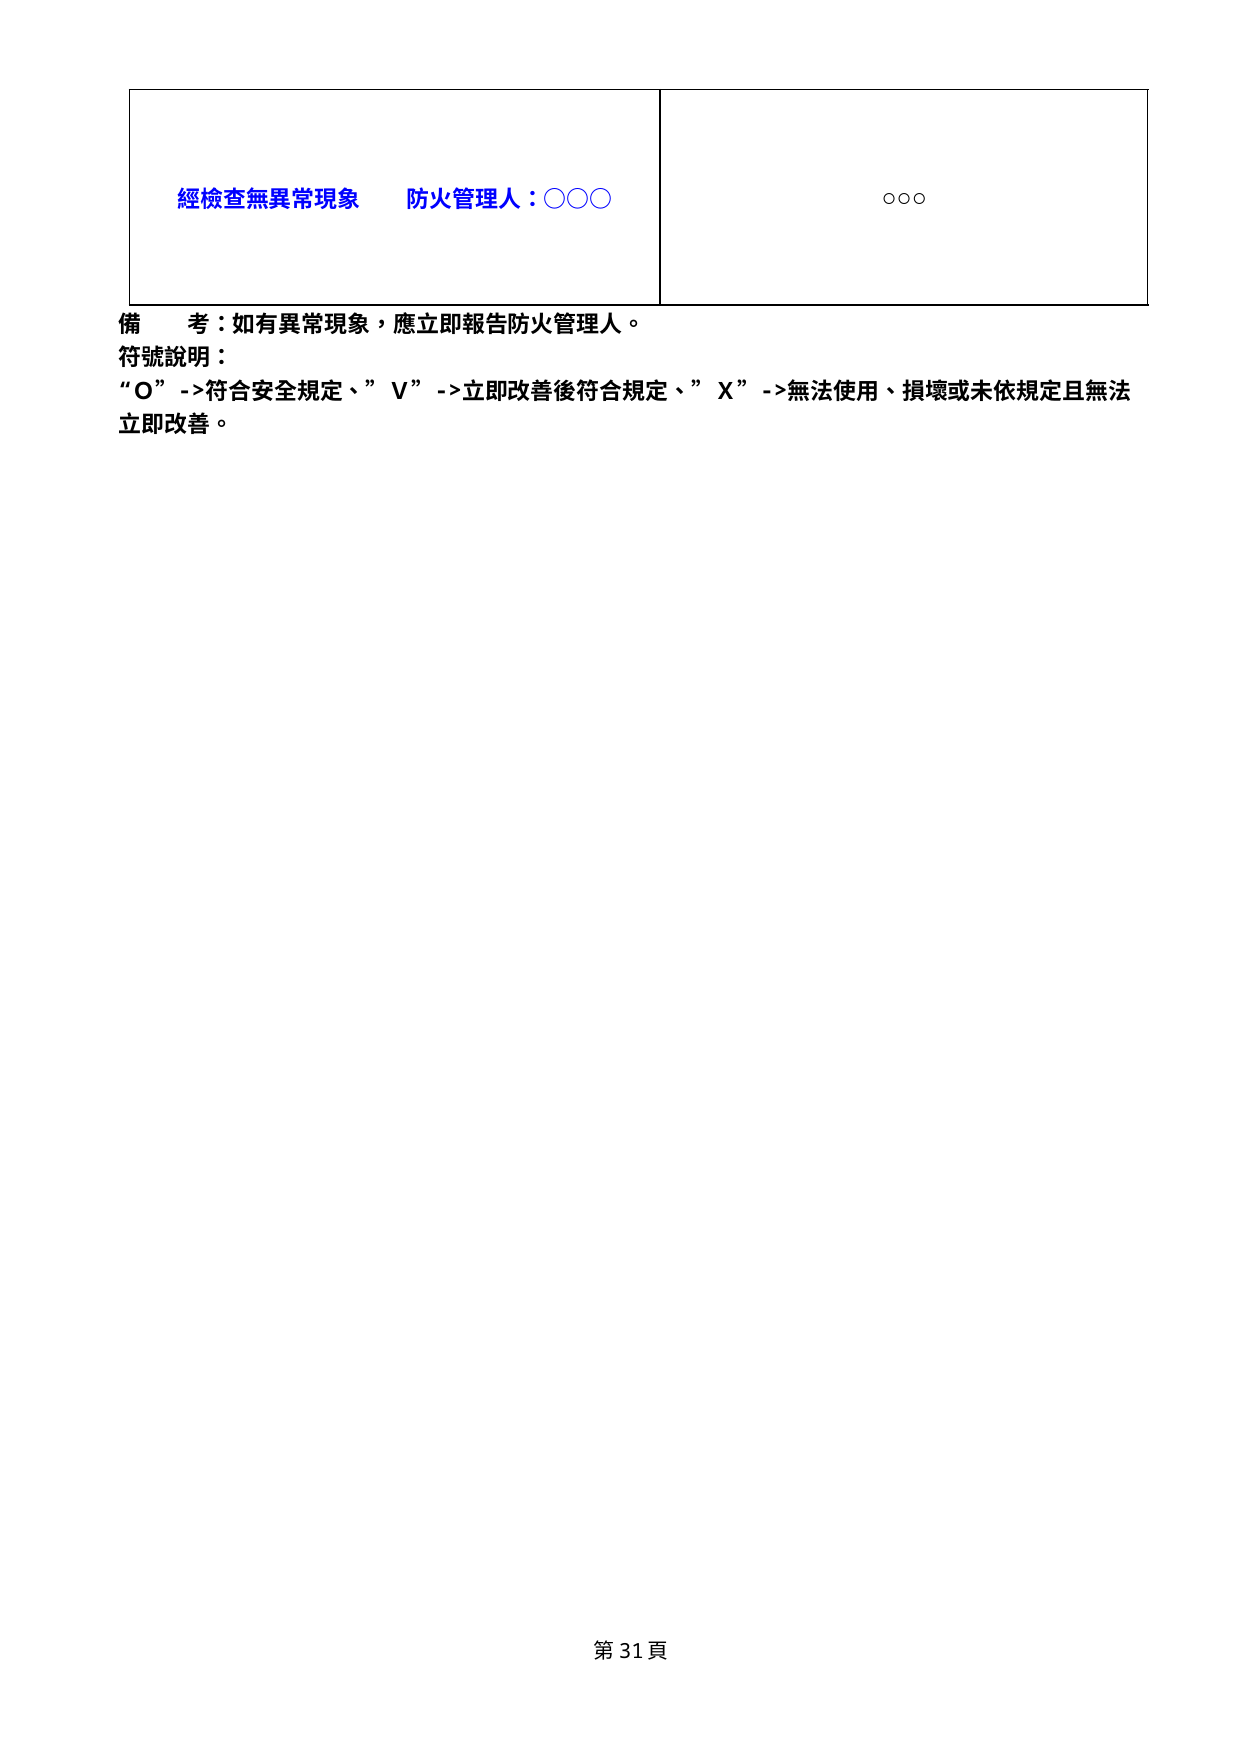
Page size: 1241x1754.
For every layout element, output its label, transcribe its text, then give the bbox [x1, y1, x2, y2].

table_cell ○○○ [661, 90, 1147, 304]
text 備 考：如有異常現象，應立即報告防火管理人。 [118, 306, 1144, 339]
text 符號說明： [118, 339, 1144, 372]
table_cell 經檢查無異常現象 防火管理人：○○○ [130, 90, 659, 304]
text “Ｏ”->符合安全規定、”Ｖ”->立即改善後符合規定、”Ｘ”->無法使用、損壞或未依規定且無法立即改善。 [118, 372, 1144, 439]
